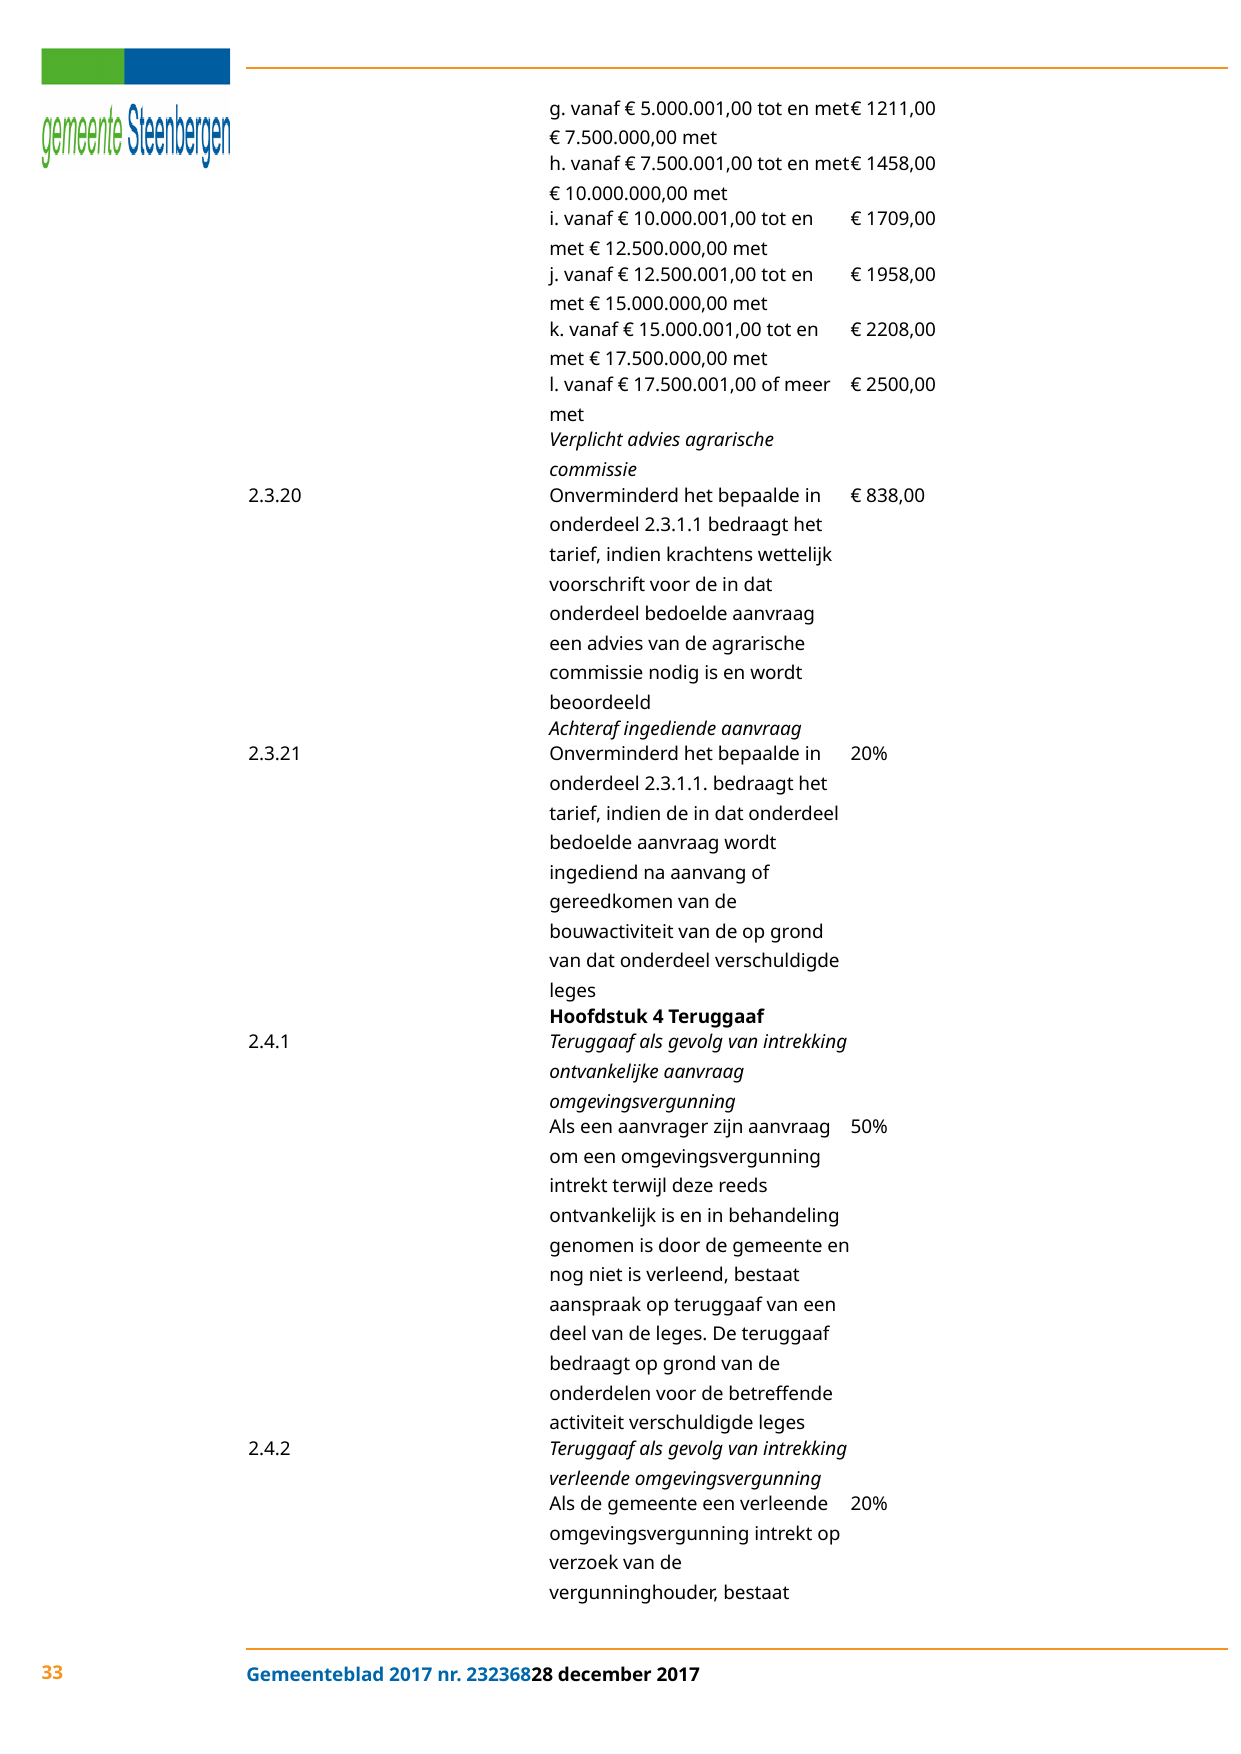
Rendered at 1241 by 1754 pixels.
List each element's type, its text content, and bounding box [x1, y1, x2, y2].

table_cell Verplicht advies agrarische commissie [549, 427, 850, 482]
table_cell 2.4.2 [248, 1435, 549, 1490]
table_cell i. vanaf € 10.000.001,00 tot en met € 12.500.000,00 met [549, 205, 850, 261]
table_cell 20% [850, 1490, 1152, 1605]
table_cell [850, 1029, 1152, 1113]
table_cell [850, 715, 1152, 741]
table_cell k. vanaf € 15.000.001,00 tot en met € 17.500.000,00 met [549, 316, 850, 371]
table_cell j. vanaf € 12.500.001,00 tot en met € 15.000.000,00 met [549, 261, 850, 316]
table_cell [850, 1003, 1152, 1029]
picture [41, 47, 231, 172]
table_cell [248, 427, 549, 482]
table_cell [248, 150, 549, 205]
table_cell h. vanaf € 7.500.001,00 tot en met € 10.000.000,00 met [549, 150, 850, 205]
table_cell [248, 316, 549, 371]
table_cell € 1458,00 [850, 150, 1152, 205]
table_cell 20% [850, 741, 1152, 1003]
table_cell [248, 1003, 549, 1029]
table_cell Als een aanvrager zijn aanvraag om een omgevingsvergunning intrekt terwijl deze reeds ontvankelijk is en in behandeling genomen is door de gemeente en nog niet is verleend, bestaat aanspraak op teruggaaf van een deel van de leges. De teruggaaf bedraagt op grond van de onderdelen voor de betreffende activiteit verschuldigde leges [549, 1114, 850, 1435]
table_cell [248, 371, 549, 427]
table_cell 2.3.21 [248, 741, 549, 1003]
table_cell l. vanaf € 17.500.001,00 of meer met [549, 371, 850, 427]
table_cell 2.4.1 [248, 1029, 549, 1113]
table_cell [850, 1435, 1152, 1490]
table_cell Achteraf ingediende aanvraag [549, 715, 850, 741]
table_cell 50% [850, 1114, 1152, 1435]
table_cell € 838,00 [850, 482, 1152, 715]
table_cell [248, 1490, 549, 1605]
table_cell € 1709,00 [850, 205, 1152, 261]
table_cell [248, 715, 549, 741]
table_cell Onverminderd het bepaalde in onderdeel 2.3.1.1 bedraagt het tarief, indien krachtens wettelijk voorschrift voor de in dat onderdeel bedoelde aanvraag een advies van de agrarische commissie nodig is en wordt beoordeeld [549, 482, 850, 715]
table_cell [248, 261, 549, 316]
table_cell Hoofdstuk 4 Teruggaaf [549, 1003, 850, 1029]
table_cell € 2208,00 [850, 316, 1152, 371]
table_cell [850, 427, 1152, 482]
table_cell g. vanaf € 5.000.001,00 tot en met € 7.500.000,00 met [549, 95, 850, 150]
table_cell [248, 205, 549, 261]
table_cell Als de gemeente een verleende omgevingsvergunning intrekt op verzoek van de vergunninghouder, bestaat [549, 1490, 850, 1605]
table_cell [248, 95, 549, 150]
table_cell Teruggaaf als gevolg van intrekking verleende omgevingsvergunning [549, 1435, 850, 1490]
table_cell € 2500,00 [850, 371, 1152, 427]
table_cell 2.3.20 [248, 482, 549, 715]
table_cell [248, 1114, 549, 1435]
table_cell € 1211,00 [850, 95, 1152, 150]
table_cell Teruggaaf als gevolg van intrekking ontvankelijke aanvraag omgevingsvergunning [549, 1029, 850, 1113]
table_cell € 1958,00 [850, 261, 1152, 316]
table_cell Onverminderd het bepaalde in onderdeel 2.3.1.1. bedraagt het tarief, indien de in dat onderdeel bedoelde aanvraag wordt ingediend na aanvang of gereedkomen van de bouwactiviteit van de op grond van dat onderdeel verschuldigde leges [549, 741, 850, 1003]
